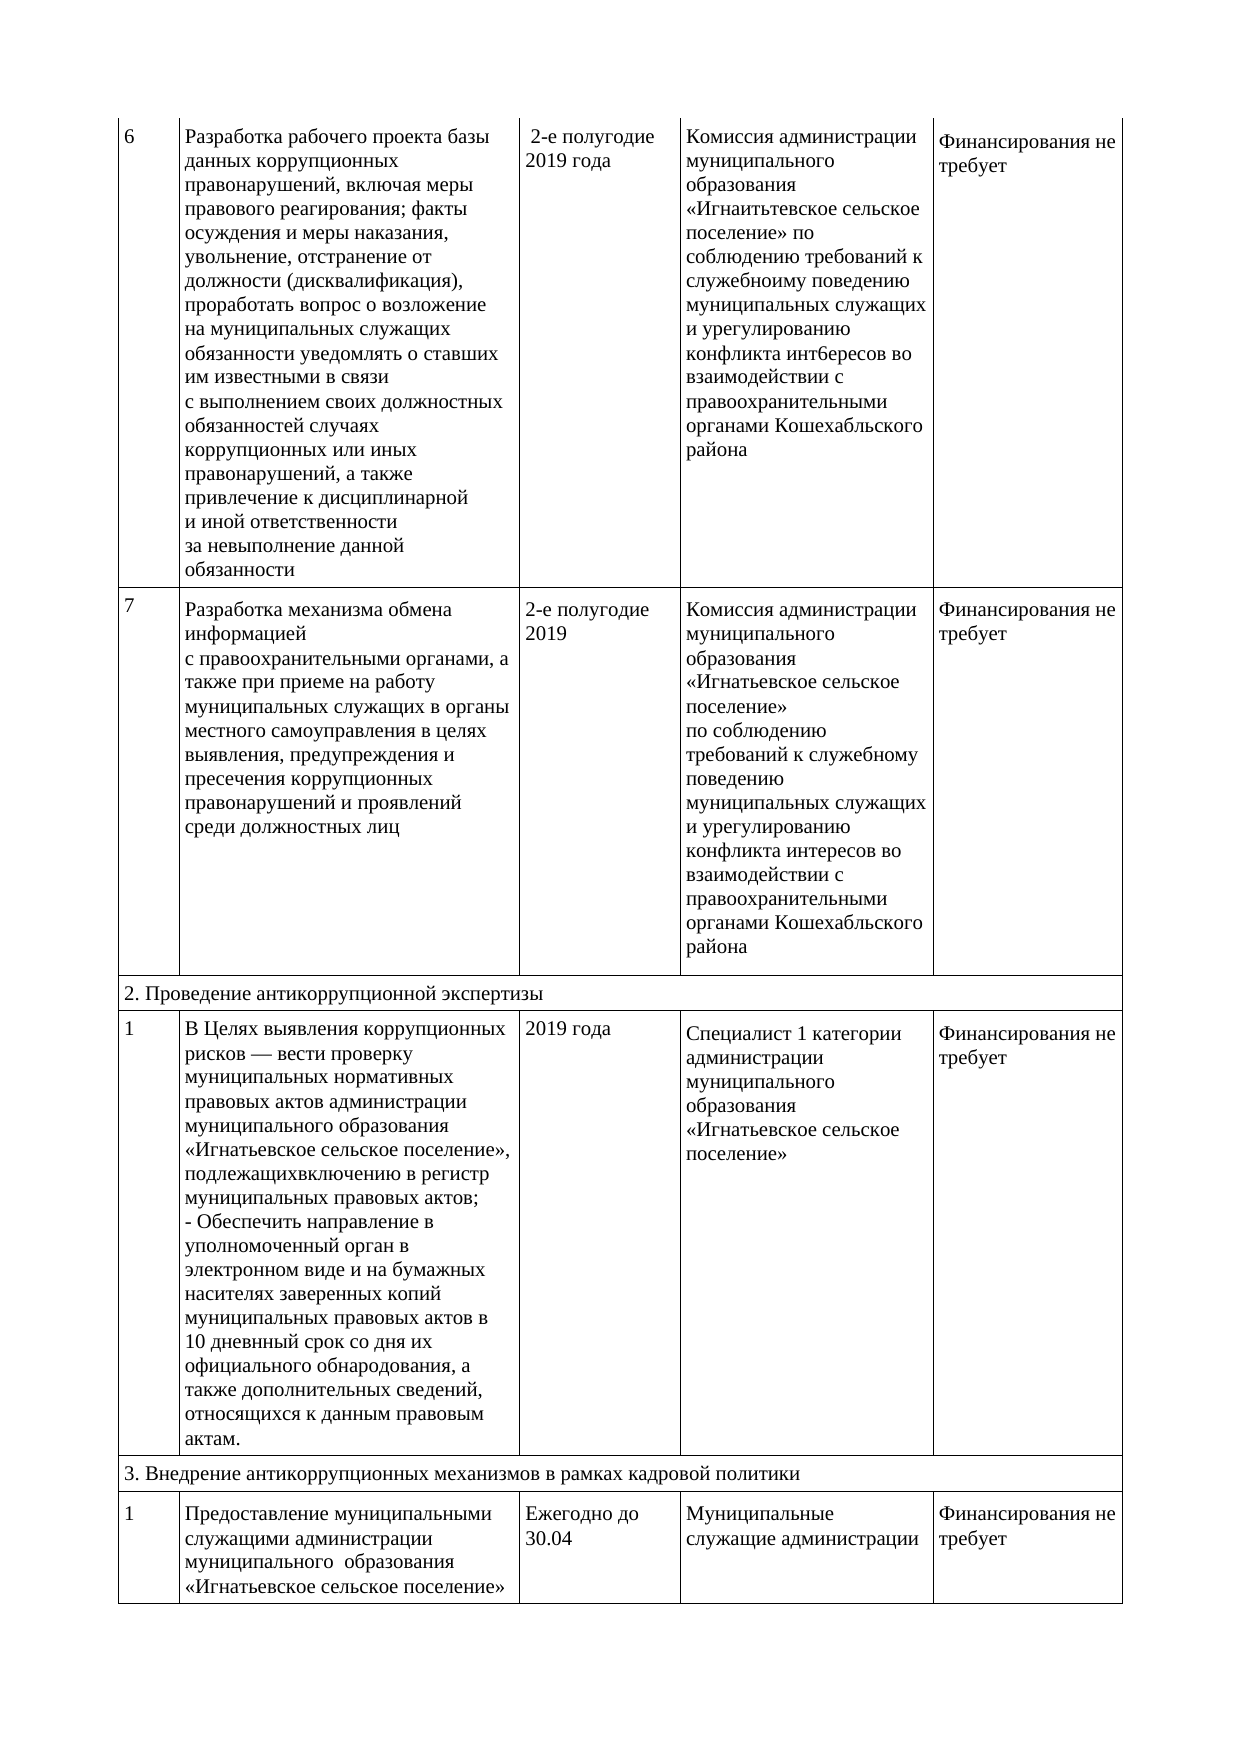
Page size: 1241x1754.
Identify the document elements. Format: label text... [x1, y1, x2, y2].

table_cell Финансирования не требует [934, 1011, 1122, 1455]
table_cell 7 [119, 588, 179, 975]
table_cell Разработка механизма обмена информацией с правоохранительными органами, а также при приеме на работу муниципальных служащих в органы местного самоуправления в целях выявления, предупреждения и пресечения коррупционных правонарушений и проявлений среди должностных лиц [180, 588, 519, 975]
table_cell 2019 года [520, 1011, 680, 1455]
table_cell Комиссия администрации муниципального образования «Игнатьевское сельское поселение» по соблюдению требований к служебному поведению муниципальных служащих и урегулированию конфликта интересов во взаимодействии с правоохранительными органами Кошехабльского района [681, 588, 933, 975]
table_cell Разработка рабочего проекта базы данных коррупционных правонарушений, включая меры правового реагирования; факты осуждения и меры наказания, увольнение, отстранение от должности (дисквалификация), проработать вопрос о возложение на муниципальных служащих обязанности уведомлять о ставших им известными в связи с выполнением своих должностных обязанностей случаях коррупционных или иных правонарушений, а также привлечение к дисциплинарной и иной ответственности за невыполнение данной обязанности [180, 118, 519, 587]
table_cell Предоставление муниципальными служащими администрации муниципального образования «Игнатьевское сельское поселение» [180, 1492, 519, 1603]
table_cell Финансирования не требует [934, 118, 1122, 587]
table_cell 1 [119, 1011, 179, 1455]
table_cell 2-е полугодие 2019 года [520, 118, 680, 587]
table_cell Ежегодно до 30.04 [520, 1492, 680, 1603]
table_cell 6 [119, 118, 179, 587]
table_cell 3. Внедрение антикоррупционных механизмов в рамках кадровой политики [119, 1456, 1122, 1491]
table_cell Финансирования не требует [934, 588, 1122, 975]
table_cell 1 [119, 1492, 179, 1603]
table_cell В Целях выявления коррупционных рисков — вести проверку муниципальных нормативных правовых актов администрации муниципального образования «Игнатьевское сельское поселение», подлежащихвключению в регистр муниципальных правовых актов; - Обеспечить направление в уполномоченный орган в электронном виде и на бумажных насителях заверенных копий муниципальных правовых актов в 10 дневнный срок со дня их официального обнародования, а также дополнительных сведений, относящихся к данным правовым актам. [180, 1011, 519, 1455]
table_cell Комиссия администрации муниципального образования «Игнаитьтевское сельское поселение» по соблюдению требований к служебноиму поведению муниципальных служащих и урегулированию конфликта инт6ересов во взаимодействии с правоохранительными органами Кошехабльского района [681, 118, 933, 587]
table_cell 2. Проведение антикоррупционной экспертизы [119, 976, 1122, 1010]
table_cell Финансирования не требует [934, 1492, 1122, 1603]
table_cell 2-е полугодие 2019 [520, 588, 680, 975]
table_cell Муниципальные служащие администрации [681, 1492, 933, 1603]
table_cell Специалист 1 категории администрации муниципального образования «Игнатьевское сельское поселение» [681, 1011, 933, 1455]
